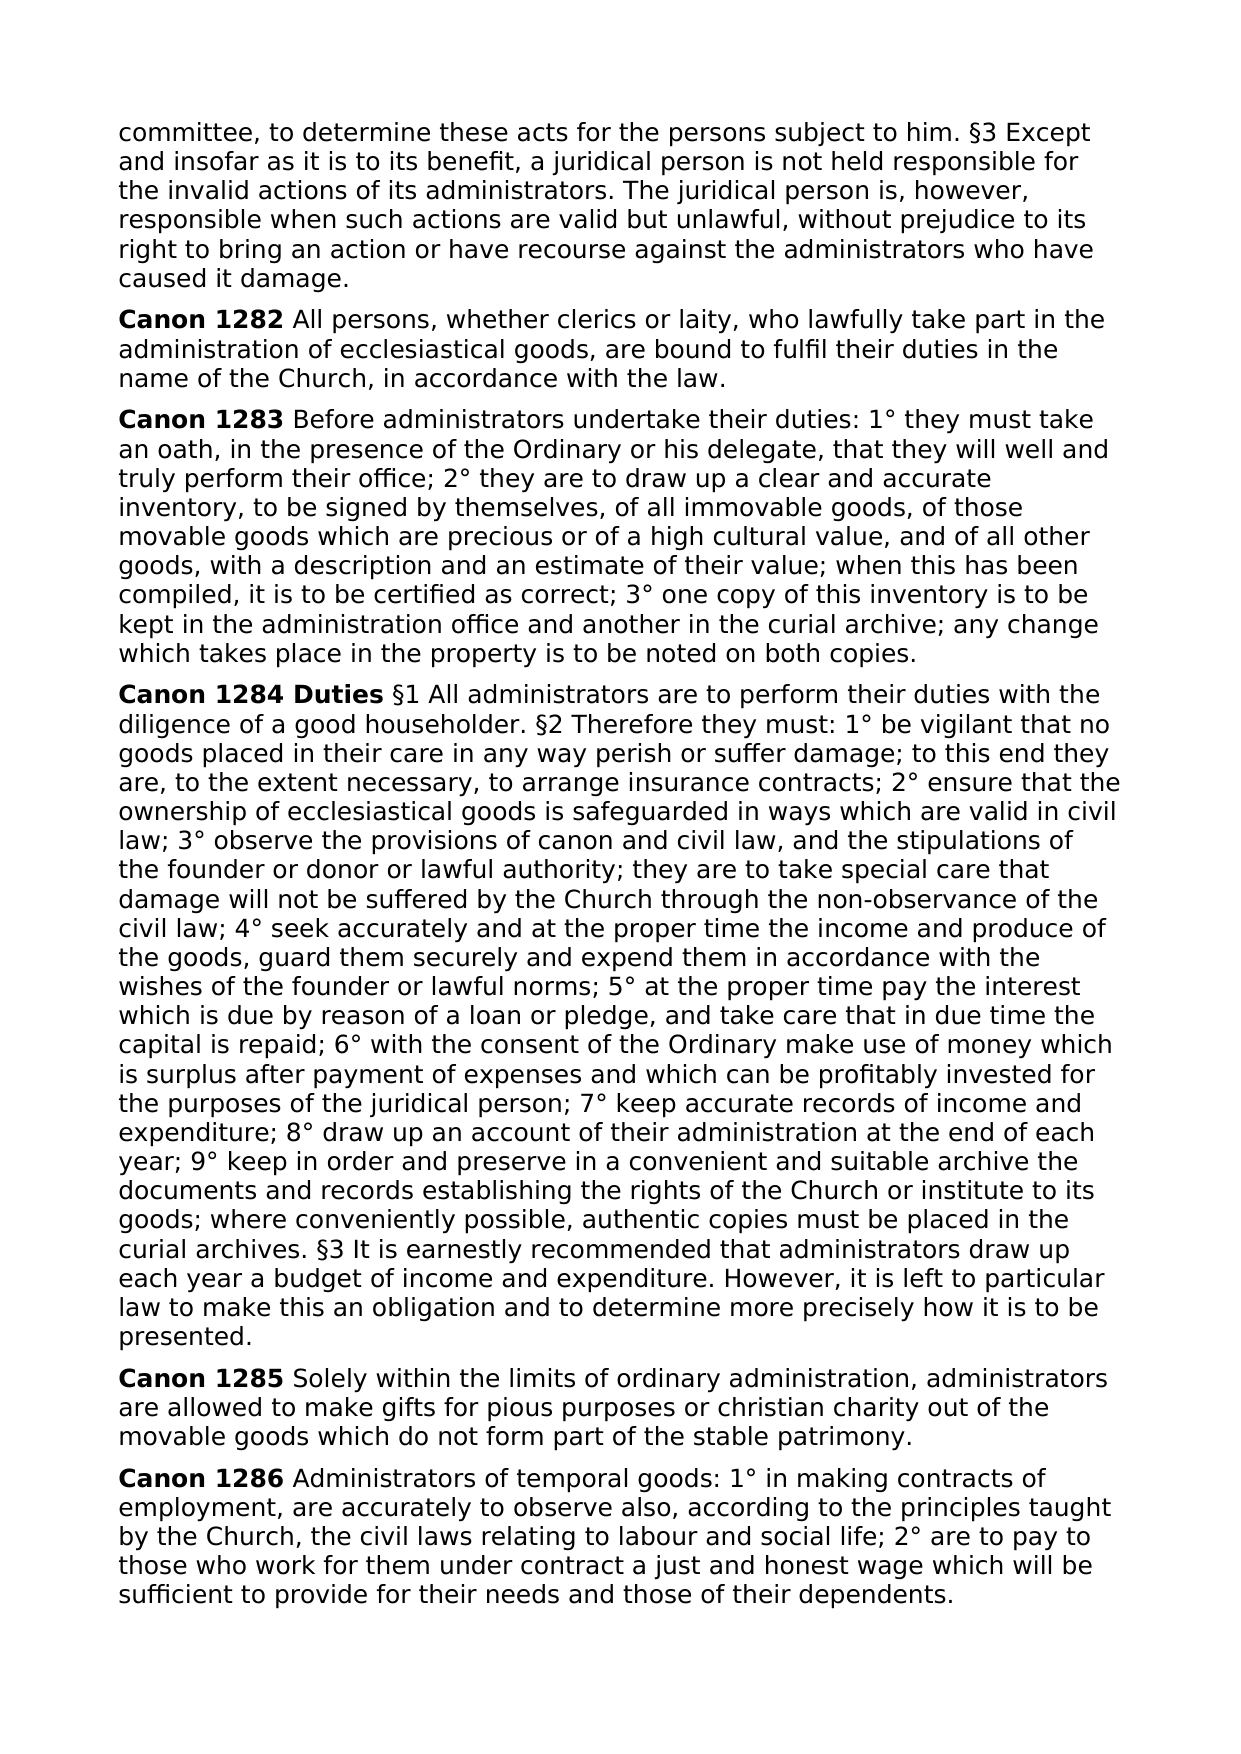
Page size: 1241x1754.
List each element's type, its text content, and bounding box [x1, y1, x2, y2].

text committee, to determine these acts for the persons subject to him. §3 Except and insofar as it is to its benefit, a juridical person is not held responsible for the invalid actions of its administrators. The juridical person is, however, responsible when such actions are valid but unlawful, without prejudice to its right to bring an action or have recourse against the administrators who have caused it damage. [118, 118, 1122, 293]
text Canon 1286 Administrators of temporal goods: 1° in making contracts of employment, are accurately to observe also, according to the principles taught by the Church, the civil laws relating to labour and social life; 2° are to pay to those who work for them under contract a just and honest wage which will be sufficient to provide for their needs and those of their dependents. [118, 1464, 1122, 1610]
text Canon 1283 Before administrators undertake their duties: 1° they must take an oath, in the presence of the Ordinary or his delegate, that they will well and truly perform their office; 2° they are to draw up a clear and accurate inventory, to be signed by themselves, of all immovable goods, of those movable goods which are precious or of a high cultural value, and of all other goods, with a description and an estimate of their value; when this has been compiled, it is to be certified as correct; 3° one copy of this inventory is to be kept in the administration office and another in the curial archive; any change which takes place in the property is to be noted on both copies. [118, 406, 1122, 668]
text Canon 1282 All persons, whether clerics or laity, who lawfully take part in the administration of ecclesiastical goods, are bound to fulfil their duties in the name of the Church, in accordance with the law. [118, 306, 1122, 393]
text Canon 1284 Duties §1 All administrators are to perform their duties with the diligence of a good householder. §2 Therefore they must: 1° be vigilant that no goods placed in their care in any way perish or suffer damage; to this end they are, to the extent necessary, to arrange insurance contracts; 2° ensure that the ownership of ecclesiastical goods is safeguarded in ways which are valid in civil law; 3° observe the provisions of canon and civil law, and the stipulations of the founder or donor or lawful authority; they are to take special care that damage will not be suffered by the Church through the non-observance of the civil law; 4° seek accurately and at the proper time the income and produce of the goods, guard them securely and expend them in accordance with the wishes of the founder or lawful norms; 5° at the proper time pay the interest which is due by reason of a loan or pledge, and take care that in due time the capital is repaid; 6° with the consent of the Ordinary make use of money which is surplus after payment of expenses and which can be profitably invested for the purposes of the juridical person; 7° keep accurate records of income and expenditure; 8° draw up an account of their administration at the end of each year; 9° keep in order and preserve in a convenient and suitable archive the documents and records establishing the rights of the Church or institute to its goods; where conveniently possible, authentic copies must be placed in the curial archives. §3 It is earnestly recommended that administrators draw up each year a budget of income and expenditure. However, it is left to particular law to make this an obligation and to determine more precisely how it is to be presented. [118, 681, 1122, 1351]
text Canon 1285 Solely within the limits of ordinary administration, administrators are allowed to make gifts for pious purposes or christian charity out of the movable goods which do not form part of the stable patrimony. [118, 1364, 1122, 1451]
